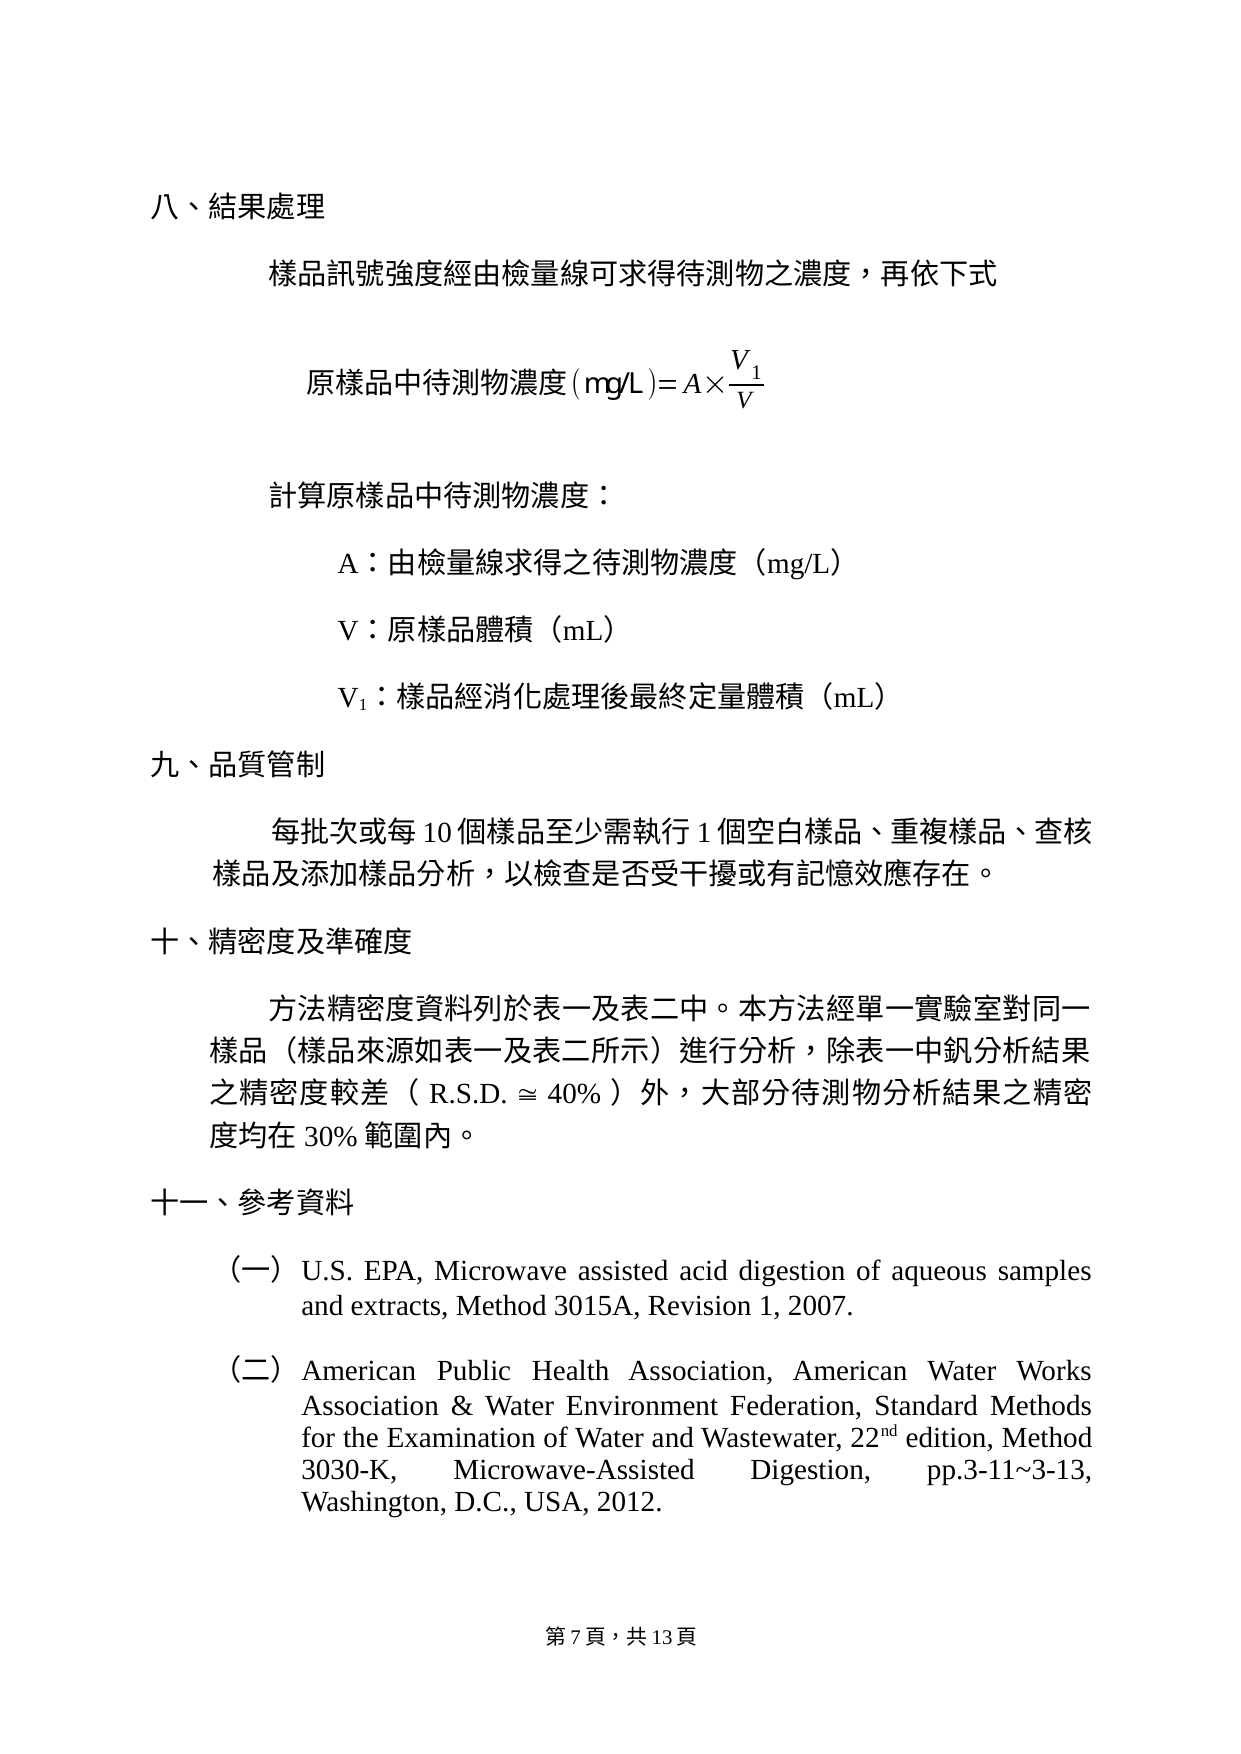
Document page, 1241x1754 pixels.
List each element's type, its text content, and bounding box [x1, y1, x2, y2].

text 十一、參考資料 [150, 1180, 1092, 1222]
text V1：樣品經消化處理後最終定量體積（mL） [337, 674, 1092, 716]
text 九、品質管制 [150, 741, 1092, 784]
text 每批次或每10個樣品至少需執行1個空白樣品、重複樣品、查核樣品及添加樣品分析，以檢查是否受干擾或有記憶效應存在。 [212, 809, 1092, 893]
text 樣品訊號強度經由檢量線可求得待測物之濃度，再依下式 [209, 251, 1092, 293]
list U.S. EPA, Microwave assisted acid digestion of aqueous samples and extracts, Method 3015A, Revision 1, 2007. [212, 1247, 1092, 1322]
text 方法精密度資料列於表一及表二中。本方法經單一實驗室對同一樣品（樣品來源如表一及表二所示）進行分析，除表一中釩分析結果之精密度較差（ R.S.D.  40% ）外，大部分待測物分析結果之精密度均在 30% 範圍內。 [209, 986, 1092, 1155]
text 十、精密度及準確度 [150, 918, 1092, 961]
list American Public Health Association, American Water Works Association & Water Environment Federation, Standard Methods for the Examination of Water and Wastewater, 22nd edition, Method 3030-K, Microwave-Assisted Digestion, pp.3-11~3-13, Washington, D.C., USA, 2012. [212, 1347, 1092, 1518]
text A：由檢量線求得之待測物濃度（mg/L） [337, 539, 1092, 582]
text 八、結果處理 [150, 183, 1092, 226]
text 計算原樣品中待測物濃度： [209, 472, 1092, 514]
text V：原樣品體積（mL） [337, 607, 1092, 649]
